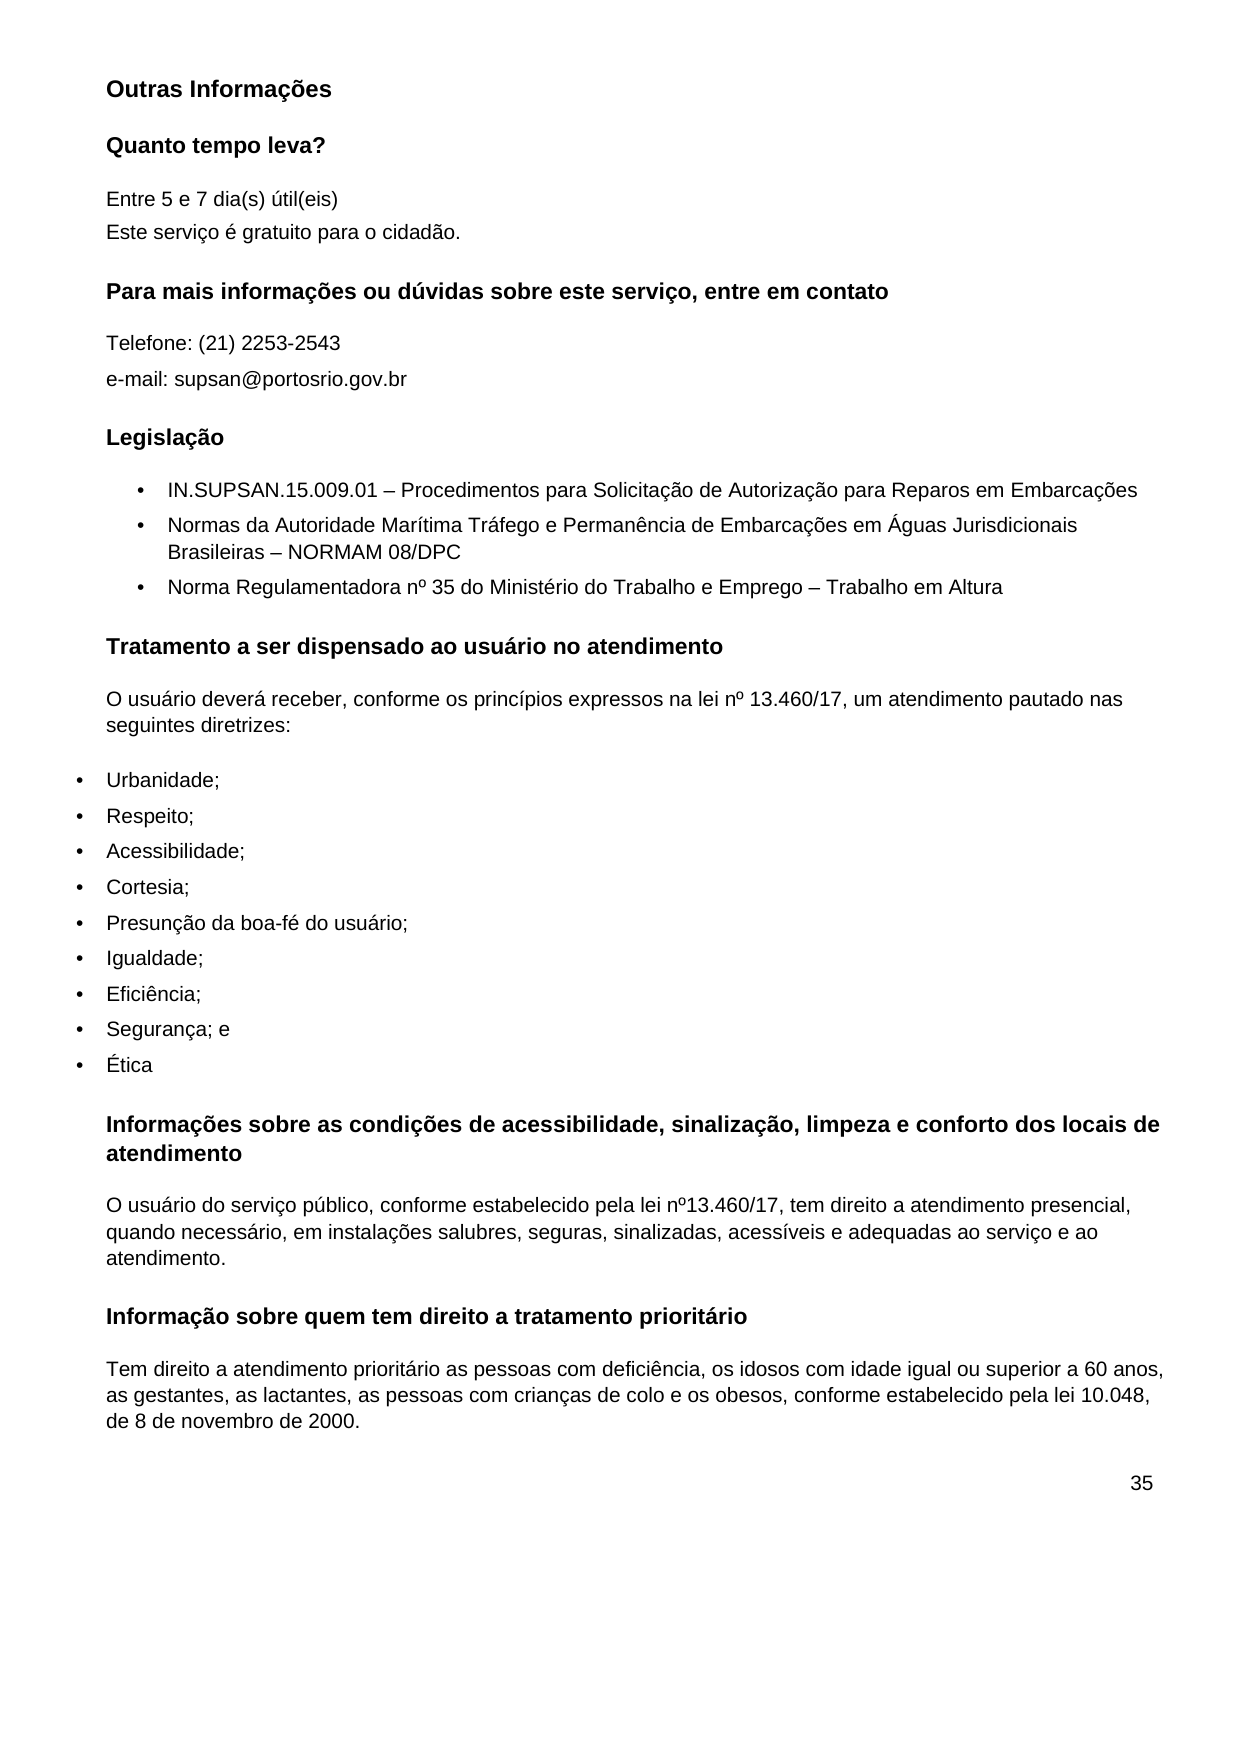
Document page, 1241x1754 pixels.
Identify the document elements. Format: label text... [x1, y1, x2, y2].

subtitle Tratamento a ser dispensado ao usuário no atendimento [106, 633, 1188, 659]
list Norma Regulamentadora nº 35 do Ministério do Trabalho e Emprego – Trabalho em Altura [137, 575, 1169, 599]
text Tem direito a atendimento prioritário as pessoas com deficiência, os idosos com idade igual ou superior a 60 anos, as gestantes, as lactantes, as pessoas com crianças de colo e os obesos, conforme estabelecido pela lei 10.048, de 8 de novembro de 2000. [106, 1357, 1169, 1433]
subtitle Legislação [106, 424, 1188, 450]
subtitle Informações sobre as condições de acessibilidade, sinalização, limpeza e conforto dos locais de atendimento [106, 1111, 1188, 1166]
list Eficiência; [76, 982, 1169, 1006]
list Acessibilidade; [76, 839, 1169, 863]
list IN.SUPSAN.15.009.01 – Procedimentos para Solicitação de Autorização para Reparos em Embarcações [137, 477, 1169, 501]
text O usuário deverá receber, conforme os princípios expressos na lei nº 13.460/17, um atendimento pautado nas seguintes diretrizes: [106, 687, 1169, 737]
text Outras Informações Quanto tempo leva? [106, 75, 410, 158]
list Normas da Autoridade Marítima Tráfego e Permanência de Embarcações em Águas Jurisdicionais Brasileiras – NORMAM 08/DPC [137, 513, 1169, 563]
subtitle Informação sobre quem tem direito a tratamento prioritário [106, 1303, 1188, 1329]
list Ética [76, 1053, 1169, 1077]
text Telefone: (21) 2253-2543 [106, 331, 1169, 355]
text e-mail: supsan@portosrio.gov.br [106, 367, 1169, 391]
list Respeito; [76, 803, 1169, 827]
list Igualdade; [76, 946, 1169, 970]
list Presunção da boa-fé do usuário; [76, 910, 1169, 934]
list Urbanidade; [76, 768, 1169, 792]
subtitle Para mais informações ou dúvidas sobre este serviço, entre em contato [106, 278, 1188, 304]
text O usuário do serviço público, conforme estabelecido pela lei nº13.460/17, tem direito a atendimento presencial, quando necessário, em instalações salubres, seguras, sinalizadas, acessíveis e adequadas ao serviço e ao atendimento. [106, 1193, 1169, 1270]
text Este serviço é gratuito para o cidadão. [106, 220, 1169, 244]
text Entre 5 e 7 dia(s) útil(eis) [106, 187, 1169, 211]
list Cortesia; [76, 875, 1169, 899]
list Segurança; e [76, 1017, 1169, 1041]
